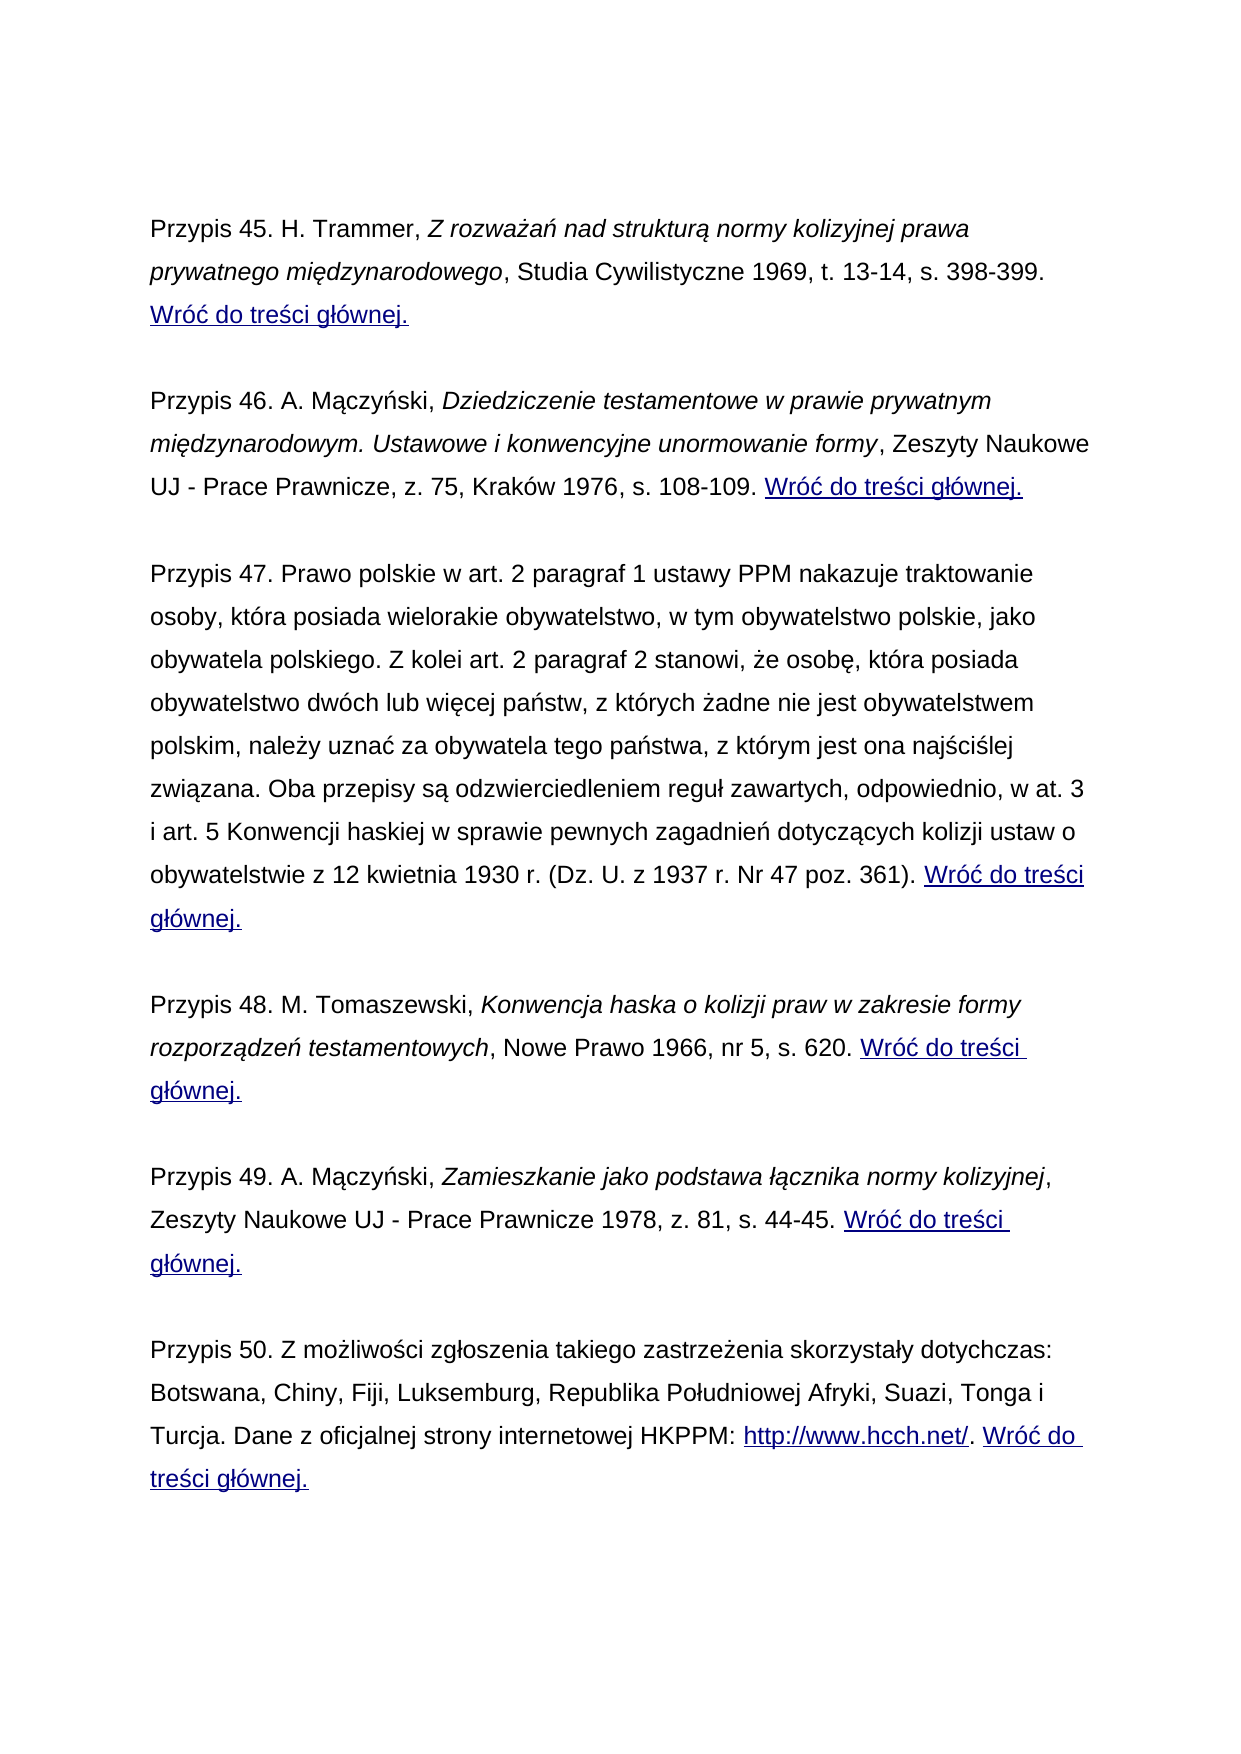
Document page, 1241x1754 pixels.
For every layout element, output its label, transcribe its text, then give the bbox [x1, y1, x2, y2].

text Przypis 48. M. Tomaszewski, Konwencja haska o kolizji praw w zakresie formy rozporządzeń testamentowych, Nowe Prawo 1966, nr 5, s. 620. Wróć do treści głównej. [150, 990, 1090, 1105]
text Przypis 46. A. Mączyński, Dziedziczenie testamentowe w prawie prywatnym międzynarodowym. Ustawowe i konwencyjne unormowanie formy, Zeszyty Naukowe UJ - Prace Prawnicze, z. 75, Kraków 1976, s. 108-109. Wróć do treści głównej. [150, 386, 1090, 501]
text Przypis 47. Prawo polskie w art. 2 paragraf 1 ustawy PPM nakazuje traktowanie osoby, która posiada wielorakie obywatelstwo, w tym obywatelstwo polskie, jako obywatela polskiego. Z kolei art. 2 paragraf 2 stanowi, że osobę, która posiada obywatelstwo dwóch lub więcej państw, z których żadne nie jest obywatelstwem polskim, należy uznać za obywatela tego państwa, z którym jest ona najściślej związana. Oba przepisy są odzwierciedleniem reguł zawartych, odpowiednio, w at. 3 i art. 5 Konwencji haskiej w sprawie pewnych zagadnień dotyczących kolizji ustaw o obywatelstwie z 12 kwietnia 1930 r. (Dz. U. z 1937 r. Nr 47 poz. 361). Wróć do treści głównej. [150, 558, 1090, 932]
text Przypis 50. Z możliwości zgłoszenia takiego zastrzeżenia skorzystały dotychczas: Botswana, Chiny, Fiji, Luksemburg, Republika Południowej Afryki, Suazi, Tonga i Turcja. Dane z oficjalnej strony internetowej HKPPM: http://www.hcch.net/. Wróć do treści głównej. [150, 1335, 1090, 1493]
text Przypis 45. H. Trammer, Z rozważań nad strukturą normy kolizyjnej prawa prywatnego międzynarodowego, Studia Cywilistyczne 1969, t. 13-14, s. 398-399. Wróć do treści głównej. [150, 213, 1090, 328]
text Przypis 49. A. Mączyński, Zamieszkanie jako podstawa łącznika normy kolizyjnej, Zeszyty Naukowe UJ - Prace Prawnicze 1978, z. 81, s. 44-45. Wróć do treści głównej. [150, 1162, 1090, 1277]
